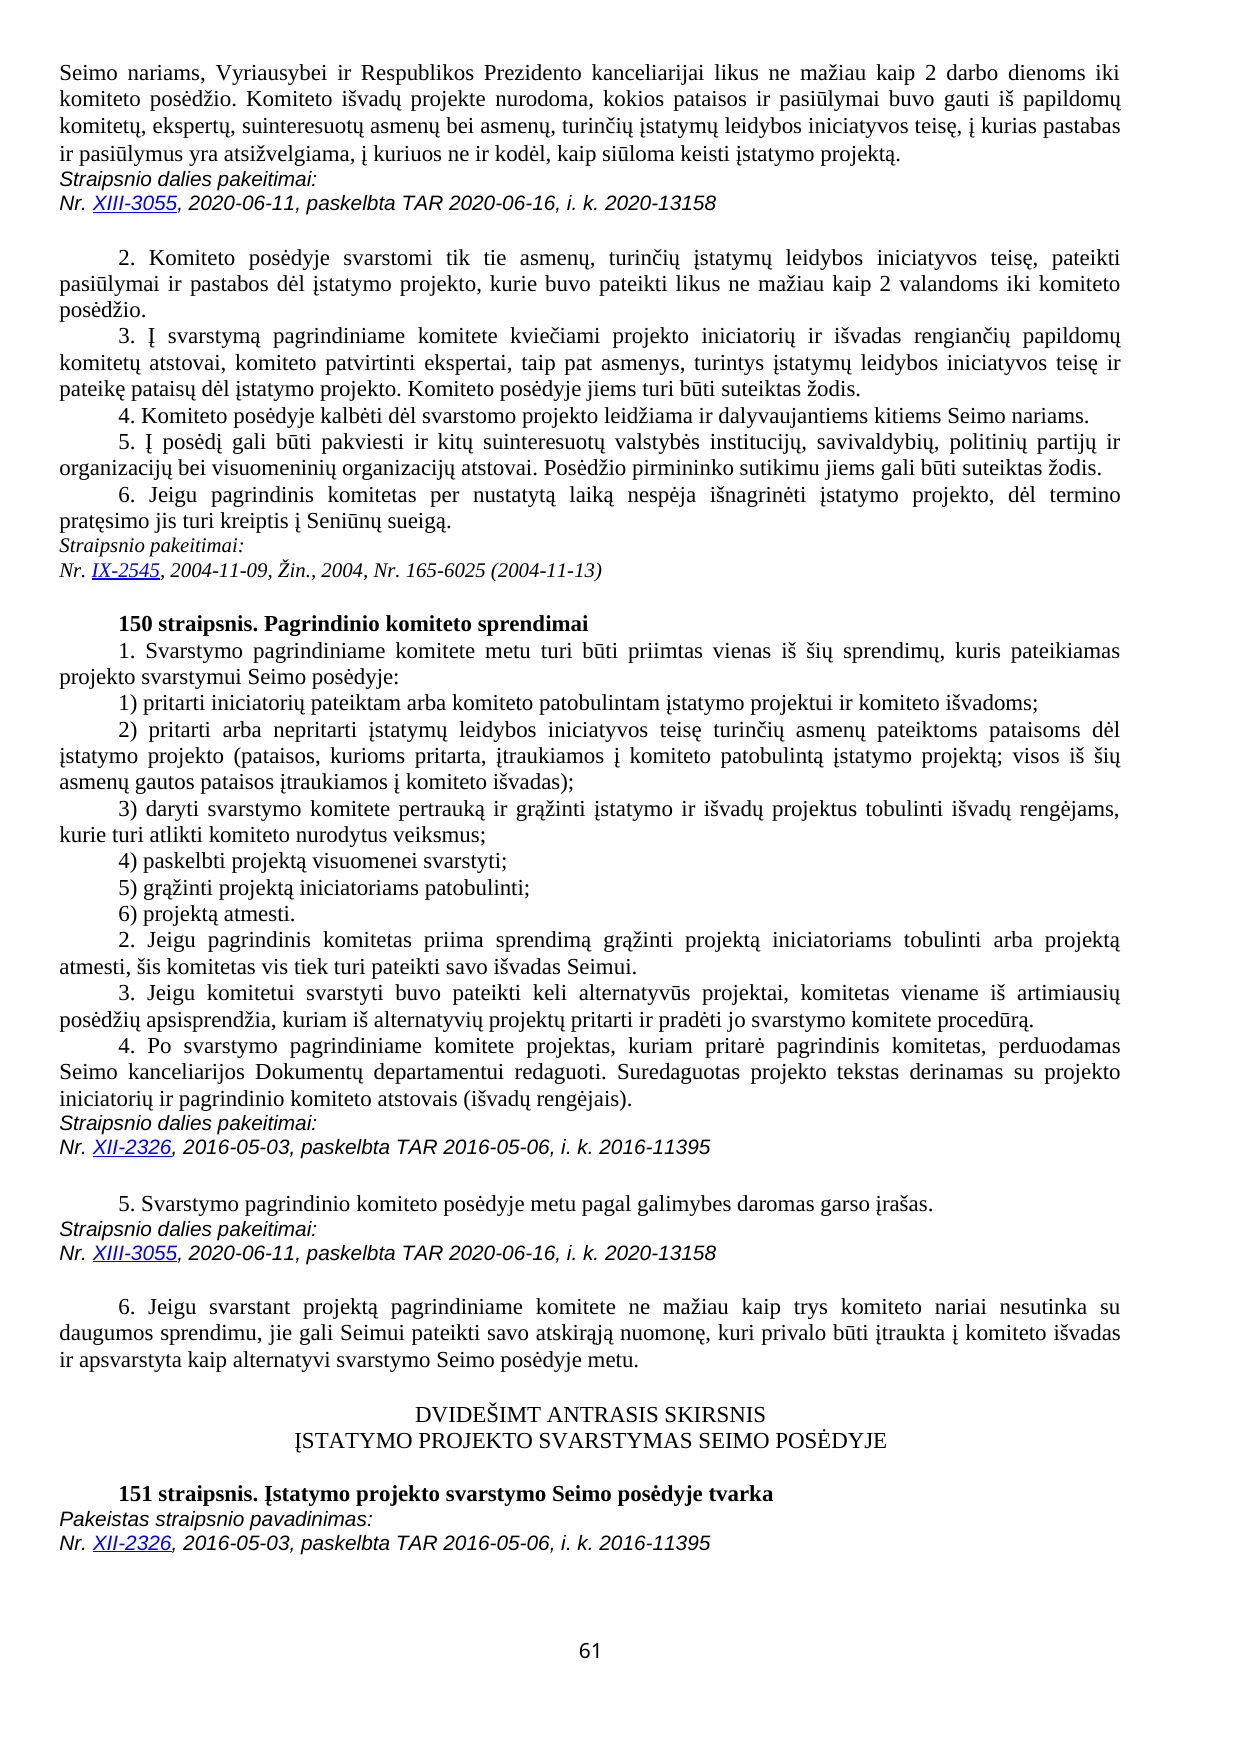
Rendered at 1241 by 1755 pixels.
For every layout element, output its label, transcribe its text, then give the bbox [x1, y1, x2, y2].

text 1. Svarstymo pagrindiniame komitete metu turi būti priimtas vienas iš šių sprendimų, kuris pateikiamas projekto svarstymui Seimo posėdyje: [59, 637, 1122, 689]
text 5) grąžinti projektą iniciatoriams patobulinti; [59, 874, 1122, 900]
text Nr. XIII-3055, 2020-06-11, paskelbta TAR 2020-06-16, i. k. 2020-13158 [59, 1240, 1122, 1264]
text 6. Jeigu svarstant projektą pagrindiniame komitete ne mažiau kaip trys komiteto nariai nesutinka su daugumos sprendimu, jie gali Seimui pateikti savo atskirąją nuomonę, kuri privalo būti įtraukta į komiteto išvadas ir apsvarstyta kaip alternatyvi svarstymo Seimo posėdyje metu. [59, 1293, 1122, 1372]
text Straipsnio dalies pakeitimai: [59, 1216, 1122, 1240]
text DVIDEŠIMT ANTRASIS SKIRSNIS [59, 1401, 1122, 1427]
text Nr. IX-2545, 2004-11-09, Žin., 2004, Nr. 165-6025 (2004-11-13) [59, 557, 1122, 582]
text 151 straipsnis. Įstatymo projekto svarstymo Seimo posėdyje tvarka [59, 1480, 1122, 1506]
text 3. Į svarstymą pagrindiniame komitete kviečiami projekto iniciatorių ir išvadas rengiančių papildomų komitetų atstovai, komiteto patvirtinti ekspertai, taip pat asmenys, turintys įstatymų leidybos iniciatyvos teisę ir pateikę pataisų dėl įstatymo projekto. Komiteto posėdyje jiems turi būti suteiktas žodis. [59, 323, 1122, 402]
text 4) paskelbti projektą visuomenei svarstyti; [59, 847, 1122, 874]
text ĮSTATYMO PROJEKTO SVARSTYMAS SEIMO POSĖDYJE [59, 1427, 1122, 1454]
text Nr. XII-2326, 2016-05-03, paskelbta TAR 2016-05-06, i. k. 2016-11395 [59, 1135, 1122, 1159]
text Nr. XIII-3055, 2020-06-11, paskelbta TAR 2020-06-16, i. k. 2020-13158 [59, 191, 1122, 215]
text 3. Jeigu komitetui svarstyti buvo pateikti keli alternatyvūs projektai, komitetas viename iš artimiausių posėdžių apsisprendžia, kuriam iš alternatyvių projektų pritarti ir pradėti jo svarstymo komitete procedūrą. [59, 979, 1122, 1032]
text 1) pritarti iniciatorių pateiktam arba komiteto patobulintam įstatymo projektui ir komiteto išvadoms; [59, 689, 1122, 716]
text 2. Jeigu pagrindinis komitetas priima sprendimą grąžinti projektą iniciatoriams tobulinti arba projektą atmesti, šis komitetas vis tiek turi pateikti savo išvadas Seimui. [59, 927, 1122, 979]
text 4. Komiteto posėdyje kalbėti dėl svarstomo projekto leidžiama ir dalyvaujantiems kitiems Seimo nariams. [59, 402, 1122, 428]
text 2) pritarti arba nepritarti įstatymų leidybos iniciatyvos teisę turinčių asmenų pateiktoms pataisoms dėl įstatymo projekto (pataisos, kurioms pritarta, įtraukiamos į komiteto patobulintą įstatymo projektą; visos iš šių asmenų gautos pataisos įtraukiamos į komiteto išvadas); [59, 716, 1122, 795]
text Straipsnio dalies pakeitimai: [59, 1111, 1122, 1135]
text 3) daryti svarstymo komitete pertrauką ir grąžinti įstatymo ir išvadų projektus tobulinti išvadų rengėjams, kurie turi atlikti komiteto nurodytus veiksmus; [59, 795, 1122, 847]
text Pakeistas straipsnio pavadinimas: [59, 1506, 1122, 1530]
text 150 straipsnis. Pagrindinio komiteto sprendimai [59, 610, 1122, 637]
text Seimo nariams, Vyriausybei ir Respublikos Prezidento kanceliarijai likus ne mažiau kaip 2 darbo dienoms iki komiteto posėdžio. Komiteto išvadų projekte nurodoma, kokios pataisos ir pasiūlymai buvo gauti iš papildomų komitetų, ekspertų, suinteresuotų asmenų bei asmenų, turinčių įstatymų leidybos iniciatyvos teisę, į kurias pastabas ir pasiūlymus yra atsižvelgiama, į kuriuos ne ir kodėl, kaip siūloma keisti įstatymo projektą. [59, 59, 1122, 167]
text 5. Svarstymo pagrindinio komiteto posėdyje metu pagal galimybes daromas garso įrašas. [59, 1188, 1122, 1216]
text 6. Jeigu pagrindinis komitetas per nustatytą laiką nespėja išnagrinėti įstatymo projekto, dėl termino pratęsimo jis turi kreiptis į Seniūnų sueigą. [59, 481, 1122, 533]
text 6) projektą atmesti. [59, 900, 1122, 927]
text 2. Komiteto posėdyje svarstomi tik tie asmenų, turinčių įstatymų leidybos iniciatyvos teisę, pateikti pasiūlymai ir pastabos dėl įstatymo projekto, kurie buvo pateikti likus ne mažiau kaip 2 valandoms iki komiteto posėdžio. [59, 243, 1122, 323]
text 4. Po svarstymo pagrindiniame komitete projektas, kuriam pritarė pagrindinis komitetas, perduodamas Seimo kanceliarijos Dokumentų departamentui redaguoti. Suredaguotas projekto tekstas derinamas su projekto iniciatorių ir pagrindinio komiteto atstovais (išvadų rengėjais). [59, 1032, 1122, 1111]
text Straipsnio pakeitimai: [59, 533, 1122, 557]
text Nr. XII-2326, 2016-05-03, paskelbta TAR 2016-05-06, i. k. 2016-11395 [59, 1530, 1122, 1554]
text 5. Į posėdį gali būti pakviesti ir kitų suinteresuotų valstybės institucijų, savivaldybių, politinių partijų ir organizacijų bei visuomeninių organizacijų atstovai. Posėdžio pirmininko sutikimu jiems gali būti suteiktas žodis. [59, 428, 1122, 481]
text Straipsnio dalies pakeitimai: [59, 167, 1122, 191]
